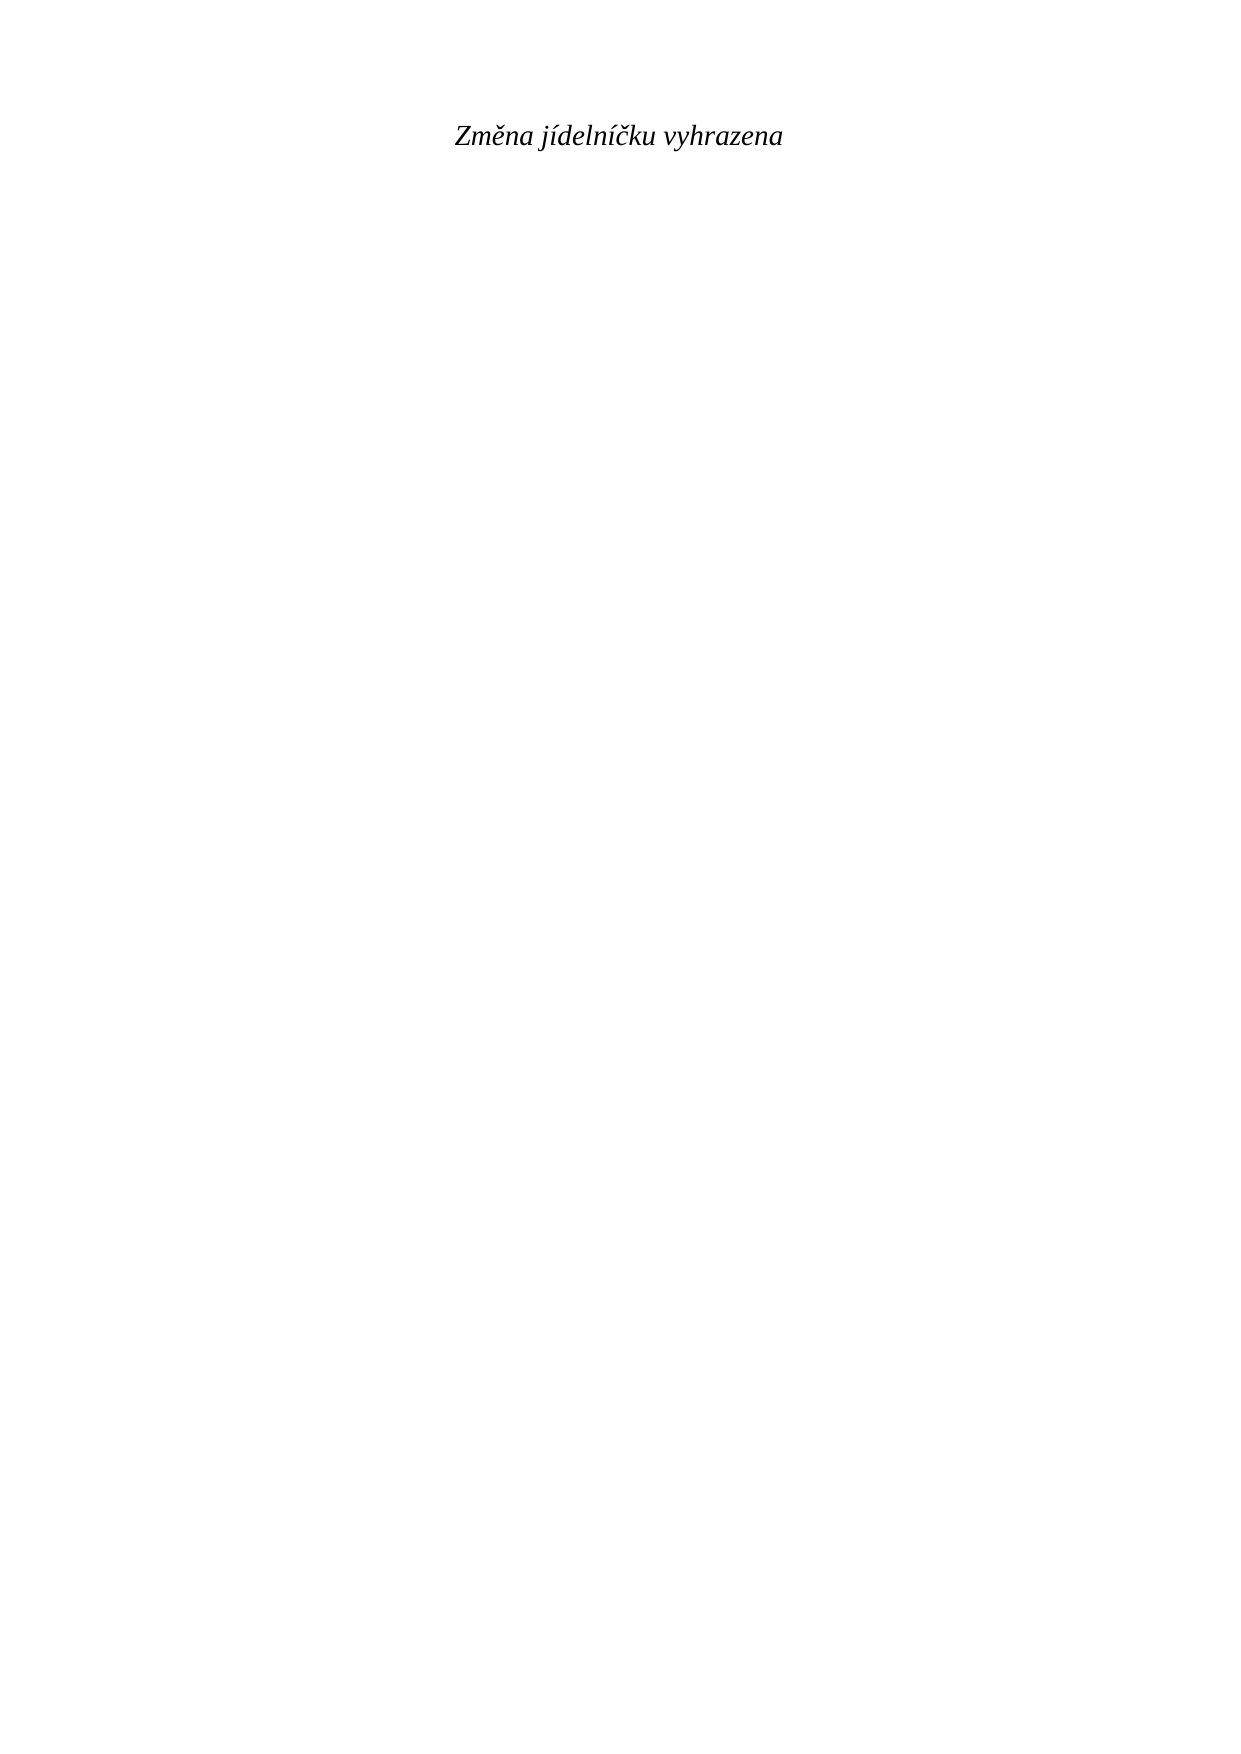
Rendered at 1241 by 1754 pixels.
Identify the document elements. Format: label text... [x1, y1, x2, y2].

text Změna jídelníčku vyhrazena [118, 118, 1122, 152]
